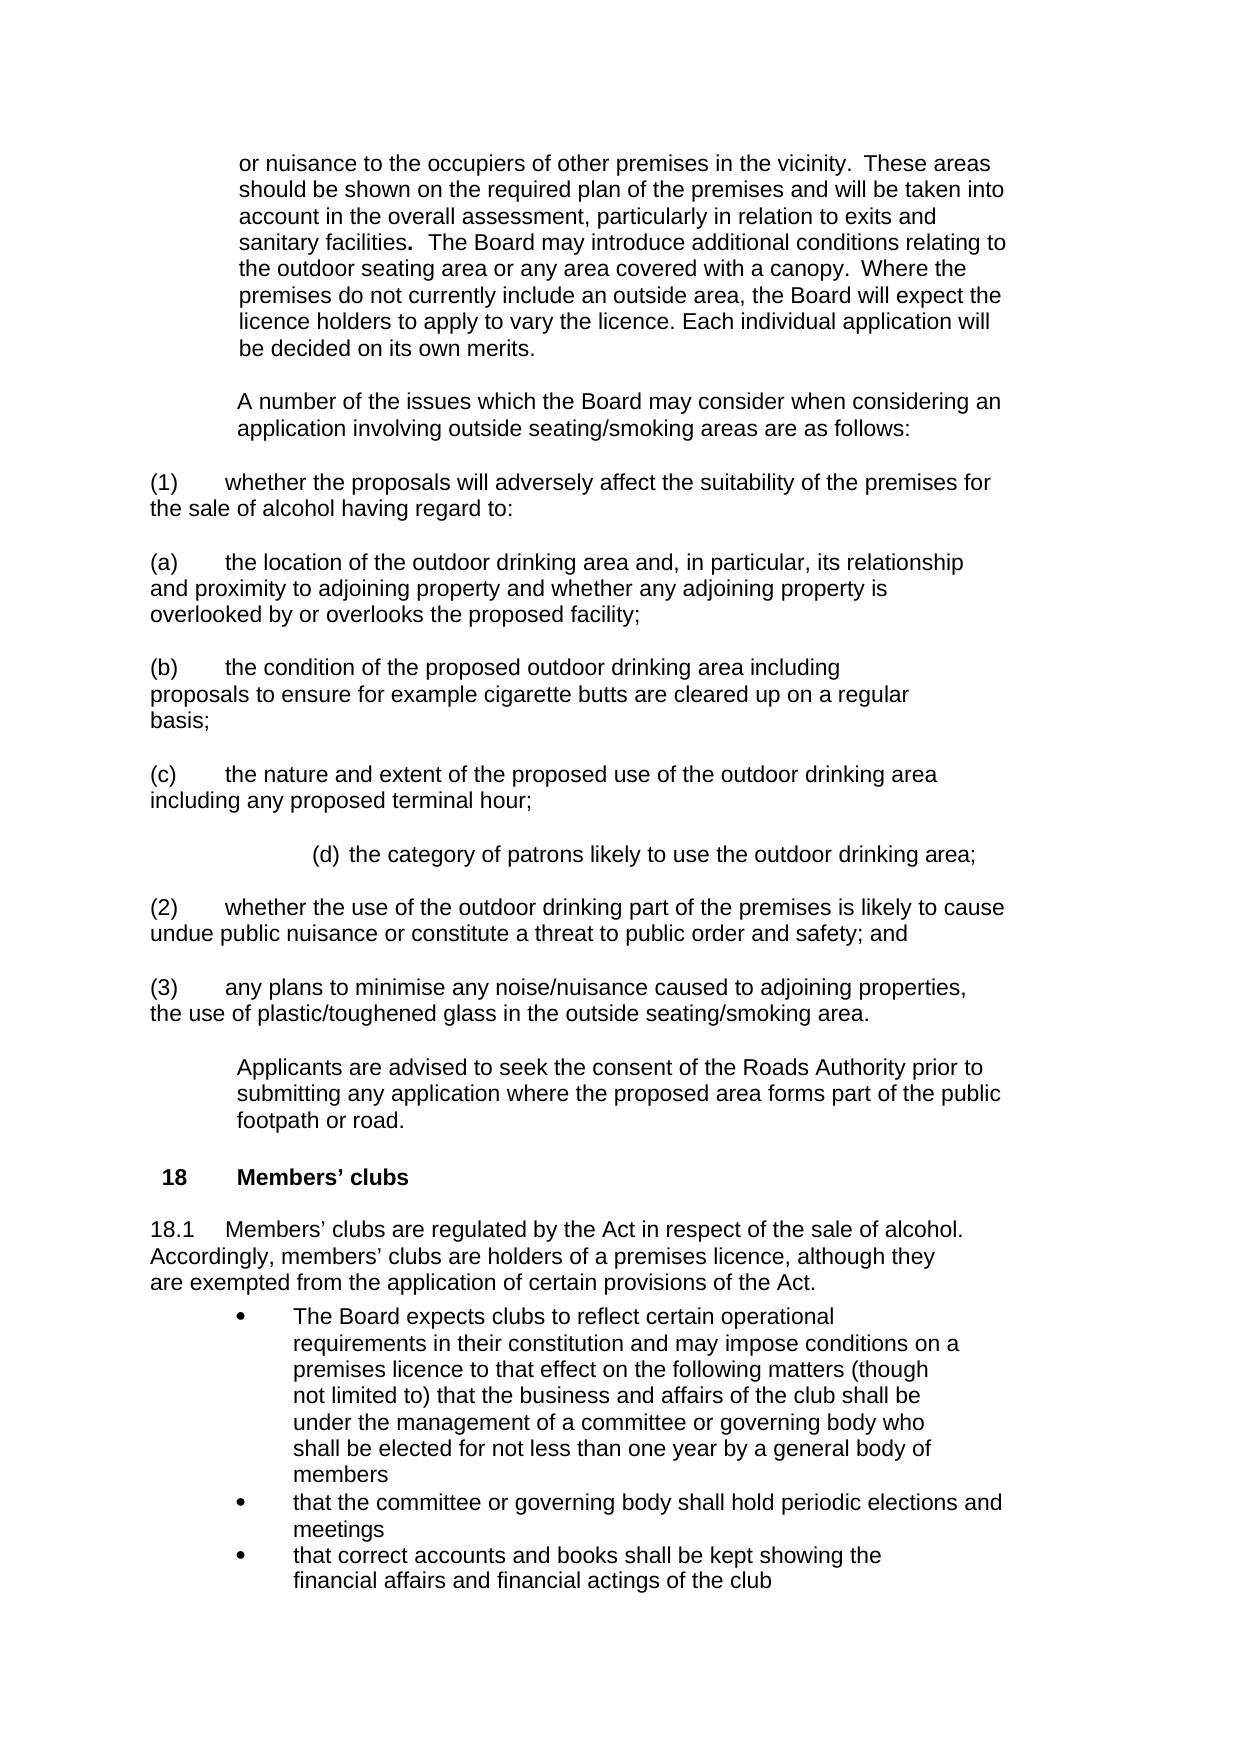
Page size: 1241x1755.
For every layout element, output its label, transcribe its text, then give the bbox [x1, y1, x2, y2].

list whether the use of the outdoor drinking part of the premises is likely to cause undue public nuisance or constitute a threat to public order and safety; and [150, 894, 1006, 946]
list the condition of the proposed outdoor drinking area including proposals to ensure for example cigarette butts are cleared up on a regular basis; [150, 654, 941, 733]
subtitle Members’ clubs [162, 1164, 1091, 1190]
list the category of patrons likely to use the outdoor drinking area; [312, 841, 1091, 867]
list that correct accounts and books shall be kept showing the financial affairs and financial actings of the club [237, 1543, 930, 1594]
list The Board expects clubs to reflect certain operational requirements in their constitution and may impose conditions on a premises licence to that effect on the following matters (though not limited to) that the business and affairs of the club shall be under the management of a committee or governing body who shall be elected for not less than one year by a general body of members [237, 1303, 962, 1488]
text A number of the issues which the Board may consider when considering an application involving outside seating/smoking areas are as follows: [237, 388, 1006, 441]
text or nuisance to the occupiers of other premises in the vicinity. These areas should be shown on the required plan of the premises and will be taken into account in the overall assessment, particularly in relation to exits and sanitary facilities. The Board may introduce additional conditions relating to the outdoor seating area or any area covered with a canopy. Where the premises do not currently include an outside area, the Board will expect the licence holders to apply to vary the licence. Each individual application will be decided on its own merits. [150, 150, 1006, 361]
list that the committee or governing body shall hold periodic elections and meetings [237, 1488, 1091, 1543]
list whether the proposals will adversely affect the suitability of the premises for the sale of alcohol having regard to: [150, 468, 1009, 521]
text Applicants are advised to seek the consent of the Roads Authority prior to submitting any application where the proposed area forms part of the public footpath or road. [237, 1054, 1006, 1133]
list Members’ clubs are regulated by the Act in respect of the sale of alcohol. Accordingly, members’ clubs are holders of a premises licence, although they are exempted from the application of certain provisions of the Act. [150, 1216, 972, 1295]
list any plans to minimise any noise/nuisance caused to adjoining properties, the use of plastic/toughened glass in the outside seating/smoking area. [150, 974, 1005, 1027]
list the location of the outdoor drinking area and, in particular, its relationship and proximity to adjoining property and whether any adjoining property is overlooked by or overlooks the proposed facility; [150, 549, 1005, 628]
list the nature and extent of the proposed use of the outdoor drinking area including any proposed terminal hour; [150, 761, 1002, 813]
